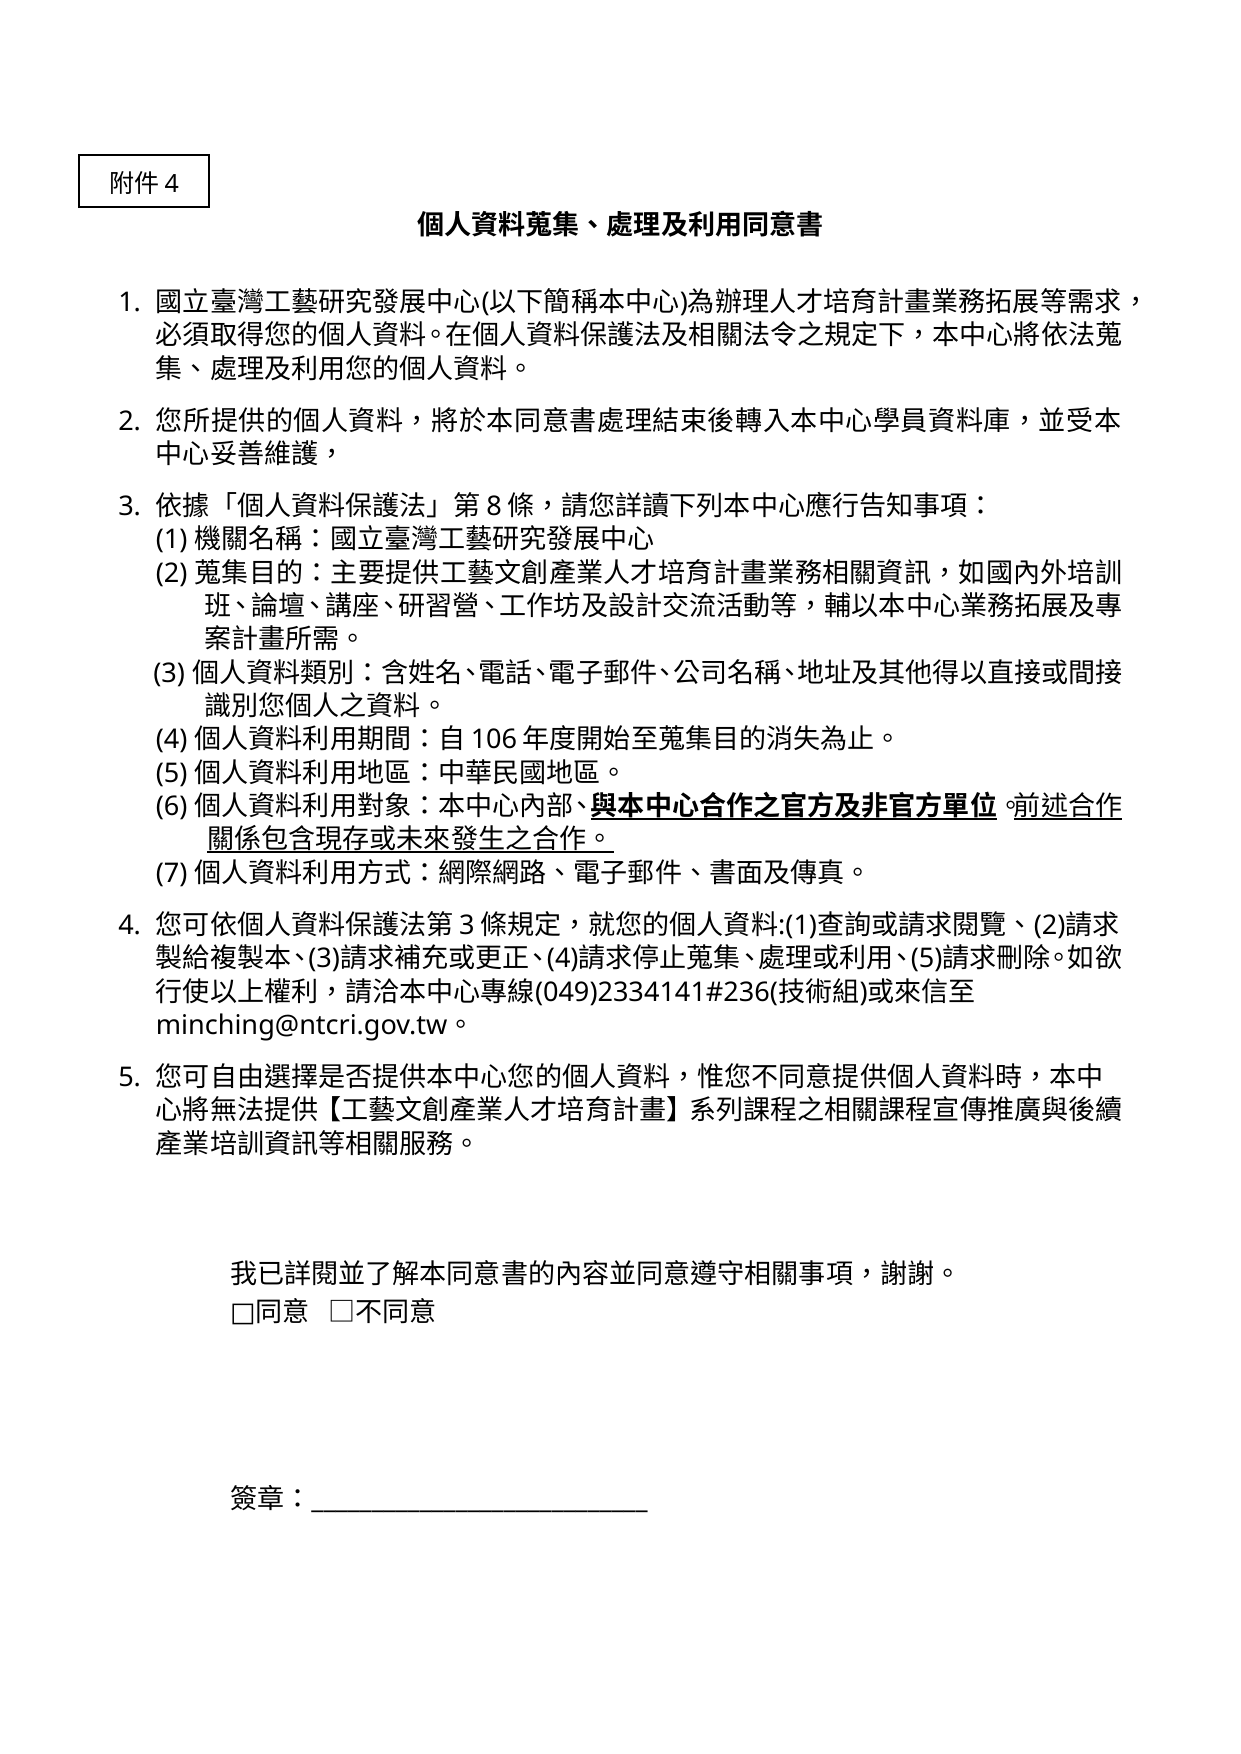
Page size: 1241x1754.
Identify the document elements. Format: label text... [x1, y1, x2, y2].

list 個人資料利用方式：網際網路、電子郵件、書面及傳真。 [156, 856, 1122, 889]
list 個人資料利用期間：自106年度開始至蒐集目的消失為止。 [156, 722, 1122, 756]
list 您所提供的個人資料，將於本同意書處理結束後轉入本中心學員資料庫，並受本中心妥善維護， [118, 403, 1122, 470]
text 附件4 [95, 163, 193, 199]
text 簽章：____________________________ [118, 1477, 1122, 1517]
list 個人資料利用地區：中華民國地區。 [156, 756, 1122, 789]
list 國立臺灣工藝研究發展中心(以下簡稱本中心)為辦理人才培育計畫業務拓展等需求，必須取得您的個人資料。在個人資料保護法及相關法令之規定下，本中心將依法蒐集、處理及利用您的個人資料。 [118, 285, 1122, 385]
list 蒐集目的：主要提供工藝文創產業人才培育計畫業務相關資訊，如國內外培訓班、論壇、講座、研習營、工作坊及設計交流活動等，輔以本中心業務拓展及專案計畫所需。 [156, 556, 1122, 656]
text 個人資料蒐集、處理及利用同意書 [118, 201, 1122, 243]
list 個人資料利用對象：本中心內部、與本中心合作之官方及非官方單位。前述合作關係包含現存或未來發生之合作。 [156, 789, 1122, 856]
list 個人資料類別：含姓名、電話、電子郵件、公司名稱、地址及其他得以直接或間接識別您個人之資料。 [153, 656, 1122, 722]
list 您可自由選擇是否提供本中心您的個人資料，惟您不同意提供個人資料時，本中心將無法提供【工藝文創產業人才培育計畫】系列課程之相關課程宣傳推廣與後續產業培訓資訊等相關服務。 [118, 1060, 1122, 1160]
list 您可依個人資料保護法第3條規定，就您的個人資料:(1)查詢或請求閱覽、(2)請求製給複製本、(3)請求補充或更正、(4)請求停止蒐集、處理或利用、(5)請求刪除。如欲行使以上權利，請洽本中心專線(049)2334141#236(技術組)或來信至minching@ntcri.gov.tw。 [118, 908, 1122, 1041]
list 依據「個人資料保護法」第8條，請您詳讀下列本中心應行告知事項： [118, 489, 1122, 522]
text 我已詳閱並了解本同意書的內容並同意遵守相關事項，謝謝。 [118, 1253, 1122, 1291]
list 機關名稱：國立臺灣工藝研究發展中心 [156, 522, 1122, 556]
text □同意 □不同意 [118, 1291, 1122, 1328]
